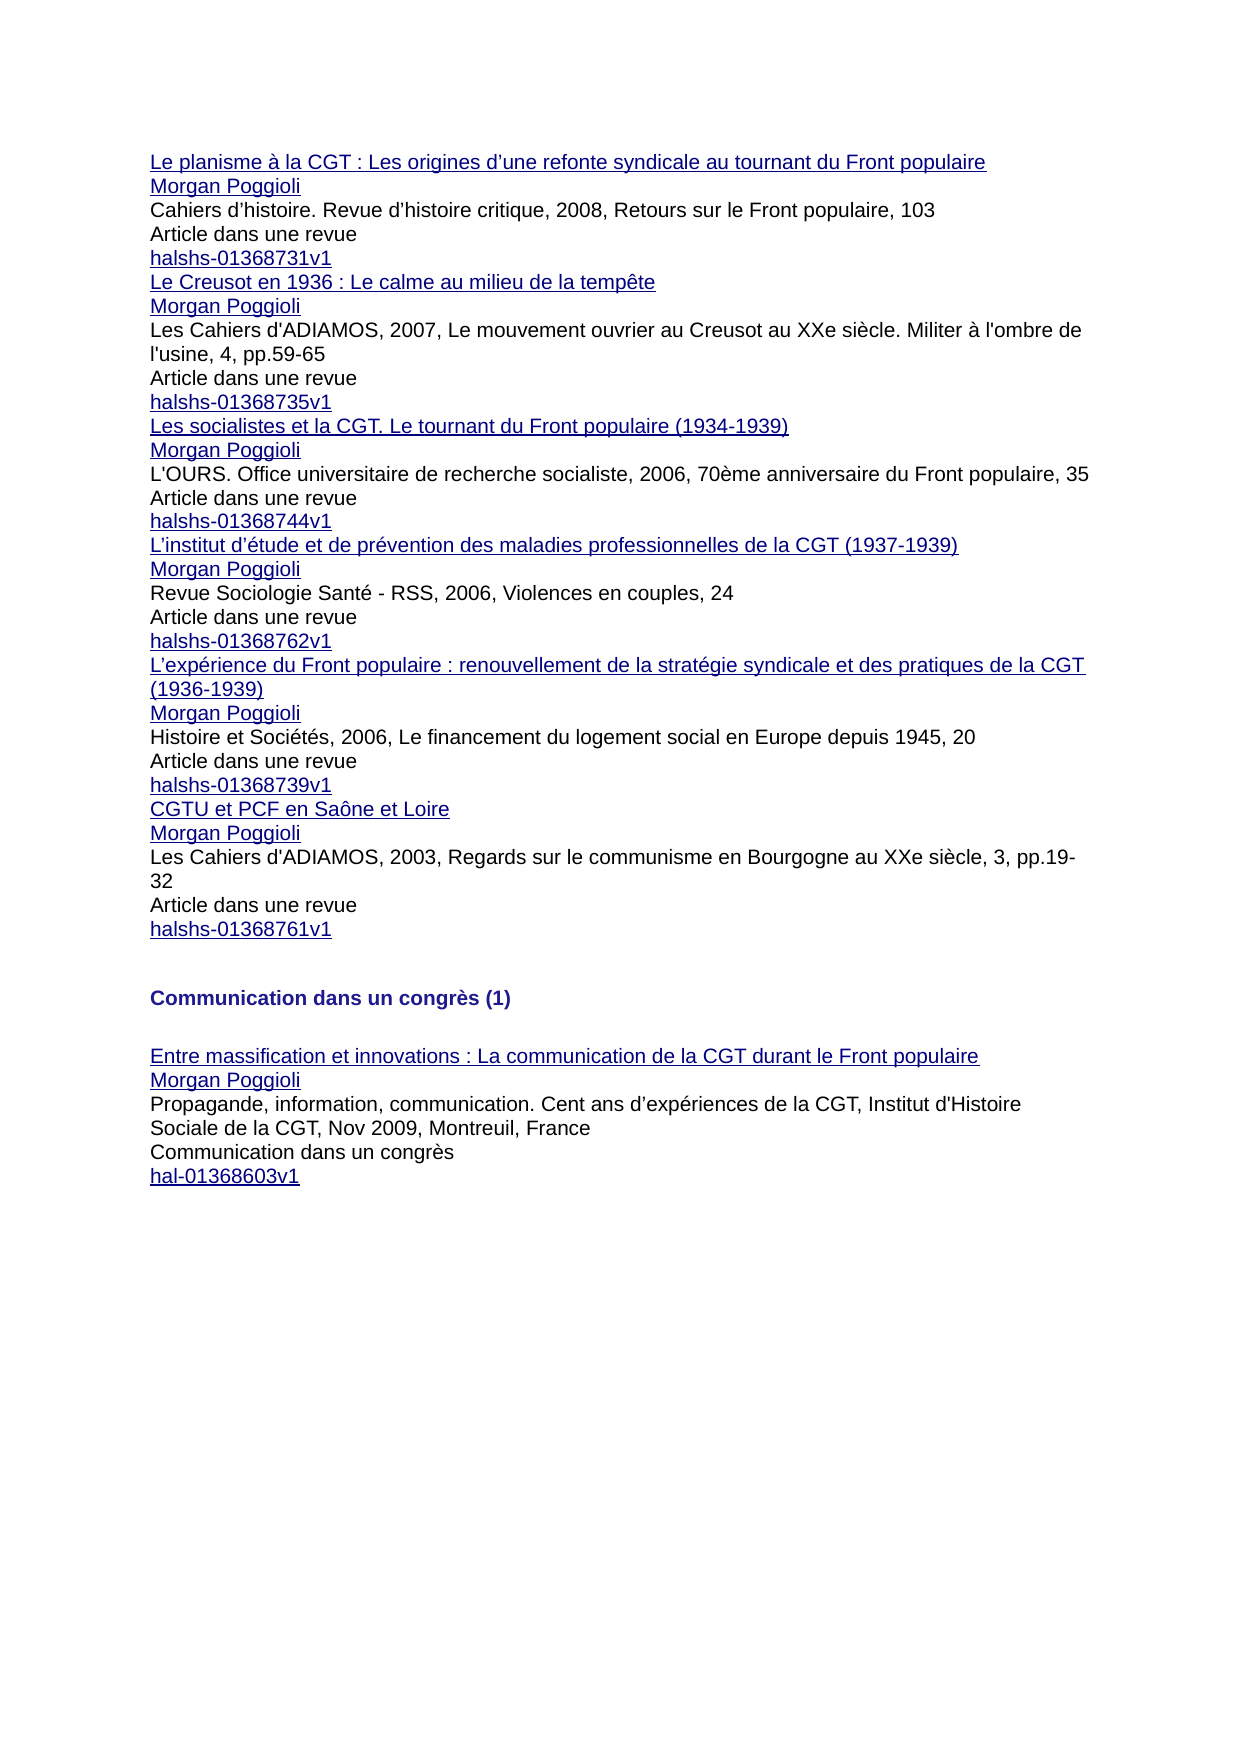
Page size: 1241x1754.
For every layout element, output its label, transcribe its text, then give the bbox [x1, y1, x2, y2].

table_header Entre massification et innovations : La communication de la CGT durant le Front populaire Morgan Poggioli Propagande, information, communication. Cent ans d’expériences de la CGT, Institut d'Histoire Sociale de la CGT, Nov 2009, Montreuil, France Communication dans un congrès hal-01368603v1 [150, 1044, 1090, 1187]
table_cell L’institut d’étude et de prévention des maladies professionnelles de la CGT (1937-1939) Morgan Poggioli Revue Sociologie Santé - RSS, 2006, Violences en couples, 24 Article dans une revue halshs-01368762v1 [150, 533, 1090, 653]
subtitle Communication dans un congrès (1) [150, 985, 1090, 1009]
table_cell Le planisme à la CGT : Les origines d’une refonte syndicale au tournant du Front populaire Morgan Poggioli Cahiers d’histoire. Revue d’histoire critique, 2008, Retours sur le Front populaire, 103 Article dans une revue halshs-01368731v1 [150, 150, 1090, 270]
table_cell L’expérience du Front populaire : renouvellement de la stratégie syndicale et des pratiques de la CGT (1936-1939) Morgan Poggioli Histoire et Sociétés, 2006, Le financement du logement social en Europe depuis 1945, 20 Article dans une revue halshs-01368739v1 [150, 653, 1090, 797]
table_cell Le Creusot en 1936 : Le calme au milieu de la tempête Morgan Poggioli Les Cahiers d'ADIAMOS, 2007, Le mouvement ouvrier au Creusot au XXe siècle. Militer à l'ombre de l'usine, 4, pp.59-65 Article dans une revue halshs-01368735v1 [150, 270, 1090, 413]
table_cell CGTU et PCF en Saône et Loire Morgan Poggioli Les Cahiers d'ADIAMOS, 2003, Regards sur le communisme en Bourgogne au XXe siècle, 3, pp.19-32 Article dans une revue halshs-01368761v1 [150, 797, 1090, 941]
table_cell Les socialistes et la CGT. Le tournant du Front populaire (1934-1939) Morgan Poggioli L'OURS. Office universitaire de recherche socialiste, 2006, 70ème anniversaire du Front populaire, 35 Article dans une revue halshs-01368744v1 [150, 414, 1090, 533]
